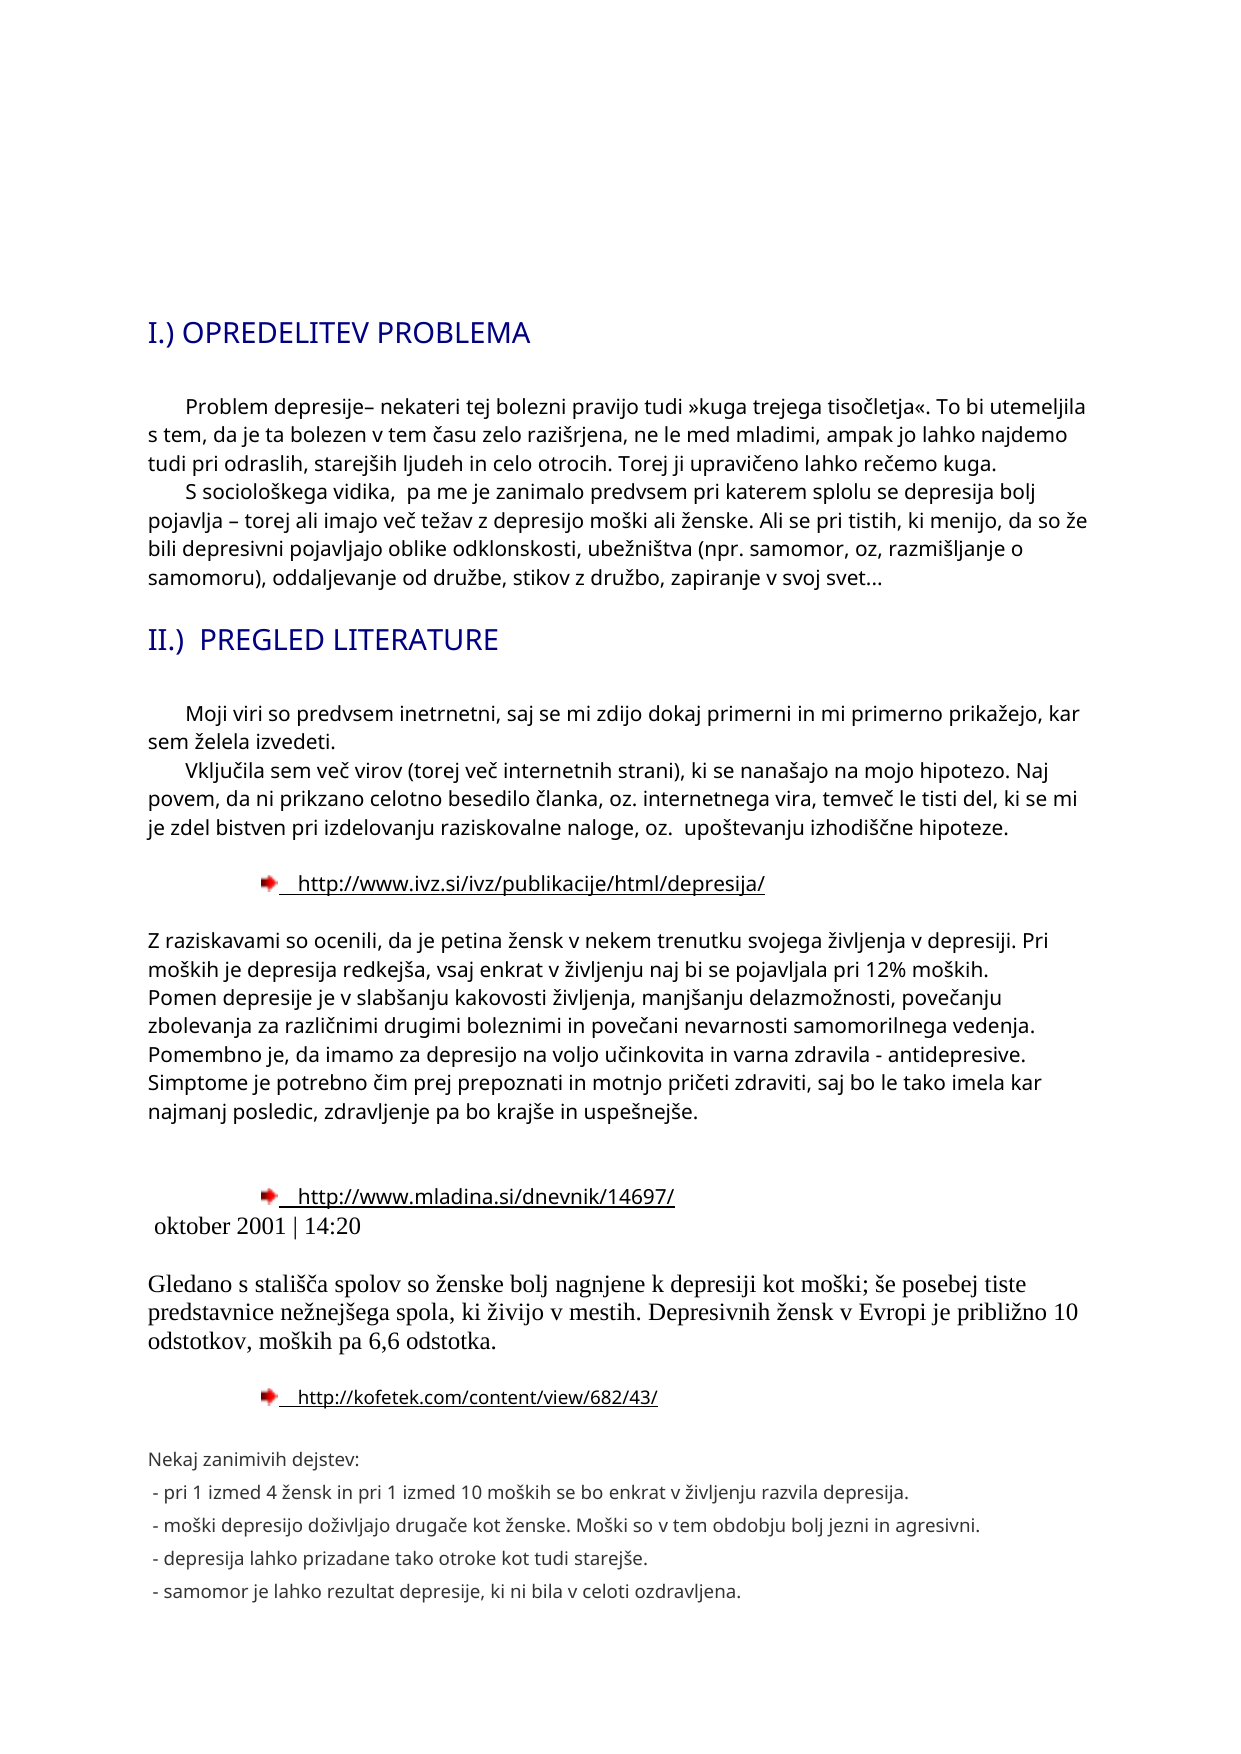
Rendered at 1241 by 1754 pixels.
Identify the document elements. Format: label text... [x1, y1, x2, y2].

text oktober 2001 | 14:20 [148, 1211, 1093, 1239]
picture [261, 875, 278, 892]
text Gledano s stališča spolov so ženske bolj nagnjene k depresiji kot moški; še posebej tiste predstavnice nežnejšega spola, ki živijo v mestih. Depresivnih žensk v Evropi je približno 10 odstotkov, moških pa 6,6 odstotka. [148, 1269, 1093, 1355]
list http://www.mladina.si/dnevnik/14697/ [260, 1182, 1093, 1211]
text S sociološkega vidika, pa me je zanimalo predvsem pri katerem splolu se depresija bolj pojavlja – torej ali imajo več težav z depresijo moški ali ženske. Ali se pri tistih, ki menijo, da so že bili depresivni pojavljajo oblike odklonskosti, ubežništva (npr. samomor, oz, razmišljanje o samomoru), oddaljevanje od družbe, stikov z družbo, zapiranje v svoj svet... [148, 477, 1093, 591]
text I.) OPREDELITEV PROBLEMA [148, 313, 1093, 352]
text Moji viri so predvsem inetrnetni, saj se mi zdijo dokaj primerni in mi primerno prikažejo, kar sem želela izvedeti. [148, 699, 1093, 756]
text Vključila sem več virov (torej več internetnih strani), ki se nanašajo na mojo hipotezo. Naj povem, da ni prikzano celotno besedilo članka, oz. internetnega vira, temveč le tisti del, ki se mi je zdel bistven pri izdelovanju raziskovalne naloge, oz. upoštevanju izhodiščne hipoteze. [148, 756, 1093, 841]
picture [261, 1188, 278, 1205]
text Problem depresije– nekateri tej bolezni pravijo tudi »kuga trejega tisočletja«. To bi utemeljila s tem, da je ta bolezen v tem času zelo razišrjena, ne le med mladimi, ampak jo lahko najdemo tudi pri odraslih, starejših ljudeh in celo otrocih. Torej ji upravičeno lahko rečemo kuga. [148, 392, 1093, 477]
picture [261, 1388, 278, 1406]
list http://www.ivz.si/ivz/publikacije/html/depresija/ [260, 869, 1093, 898]
text Z raziskavami so ocenili, da je petina žensk v nekem trenutku svojega življenja v depresiji. Pri moških je depresija redkejša, vsaj enkrat v življenju naj bi se pojavljala pri 12% moških. Pomen depresije je v slabšanju kakovosti življenja, manjšanju delazmožnosti, povečanju zbolevanja za različnimi drugimi boleznimi in povečani nevarnosti samomorilnega vedenja. Pomembno je, da imamo za depresijo na voljo učinkovita in varna zdravila - antidepresive. Simptome je potrebno čim prej prepoznati in motnjo pričeti zdraviti, saj bo le tako imela kar najmanj posledic, zdravljenje pa bo krajše in uspešnejše. [148, 926, 1093, 1125]
text II.) PREGLED LITERATURE [148, 619, 1093, 659]
text Nekaj zanimivih dejstev: - pri 1 izmed 4 žensk in pri 1 izmed 10 moških se bo enkrat v življenju razvila depresija. - moški depresijo doživljajo drugače kot ženske. Moški so v tem obdobju bolj jezni in agresivni. - depresija lahko prizadane tako otroke kot tudi starejše. - samomor je lahko rezultat depresije, ki ni bila v celoti ozdravljena. [148, 1446, 1093, 1604]
list http://kofetek.com/content/view/682/43/ [260, 1384, 1093, 1409]
